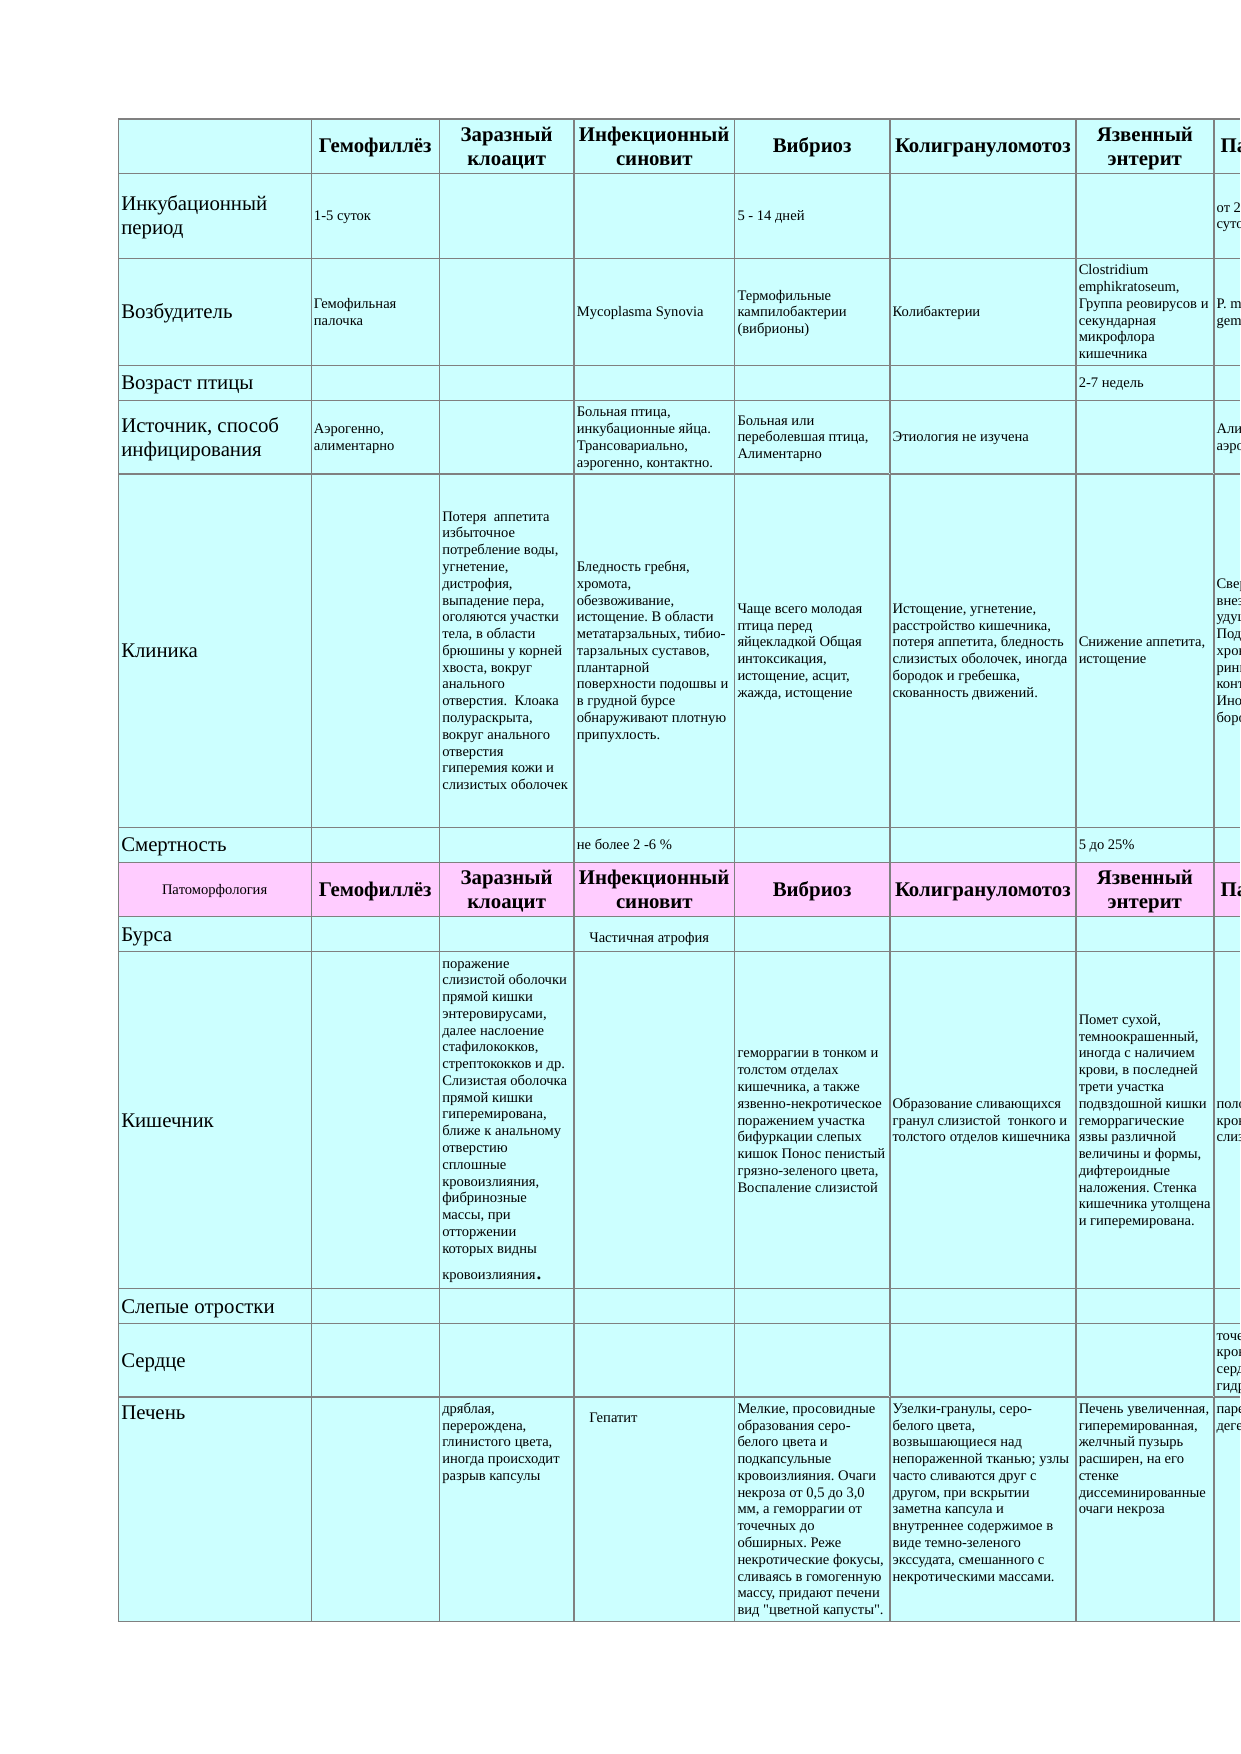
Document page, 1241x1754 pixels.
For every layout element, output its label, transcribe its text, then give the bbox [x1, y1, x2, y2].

table_cell [312, 828, 439, 862]
table_cell дряблая, перерождена, глинистого цвета, иногда происходит разрыв капсулы [440, 1398, 573, 1621]
table_cell поражение слизистой оболочки прямой кишки энтеровирусами, далее наслоение стафилококков, стрептококков и др. Слизистая оболочка прямой кишки гиперемирована, ближе к анальному отверстию сплошные кровоизлияния, фибринозные массы, при отторжении которых видны кровоизлияния. [440, 952, 573, 1288]
table_cell Источник, способ инфицирования [119, 401, 311, 473]
table_cell [575, 174, 734, 258]
table_cell Этиология не изучена [891, 401, 1075, 473]
table_cell Возбудитель [119, 259, 311, 365]
table_cell Язвенный энтерит [1077, 863, 1213, 916]
table_cell Гепатит [575, 1398, 734, 1621]
table_cell [735, 828, 889, 862]
table_cell Слепые отростки [119, 1289, 311, 1323]
table_cell Бледность гребня, хромота, обезвоживание, истощение. В области метатарзальных, тибио-тарзальных суставов, плантарной поверхности подошвы и в грудной бурсе обнаруживают плотную припухлость. [575, 475, 734, 827]
table_cell [440, 917, 573, 951]
table_cell [440, 259, 573, 365]
table_cell Истощение, угнетение, расстройство кишечника, потеря аппетита, бледность слизистых оболочек, иногда бородок и гребешка, скованность движений. [891, 475, 1075, 827]
table_cell [735, 366, 889, 400]
table_header Гемофиллёз [312, 120, 439, 172]
table_cell паренхиматозная дегенерация [1215, 1398, 1240, 1621]
table_cell 5 - 14 дней [735, 174, 889, 258]
table_cell Больная птица, инкубационные яйца. Трансовариально, аэрогенно, контактно. [575, 401, 734, 473]
table_cell [735, 1324, 889, 1396]
table_cell Возраст птицы [119, 366, 311, 400]
table_cell 2-7 недель [1077, 366, 1213, 400]
table_cell [1215, 917, 1240, 951]
table_cell Гемофиллёз [312, 863, 439, 916]
table_cell [440, 174, 573, 258]
table_cell [1077, 174, 1213, 258]
table_cell Аэрогенно, алиментарно [312, 401, 439, 473]
table_cell [312, 1289, 439, 1323]
table_cell от 24 часов до 9 суток [1215, 174, 1240, 258]
table_cell [891, 1324, 1075, 1396]
table_cell [575, 1324, 734, 1396]
table_cell [735, 1289, 889, 1323]
table_header Пастереллёз [1215, 120, 1240, 172]
table_header [119, 120, 311, 172]
table_cell Mycoplasma Synovia [575, 259, 734, 365]
table_cell [1077, 401, 1213, 473]
table_cell Чаще всего молодая птица перед яйцекладкой Общая интоксикация, истощение, асцит, жажда, истощение [735, 475, 889, 827]
table_cell Алиментарно и аэрогенно [1215, 401, 1240, 473]
table_cell Образование сливающихся гранул слизистой тонкого и толстого отделов кишечника [891, 952, 1075, 1288]
table_cell [312, 952, 439, 1288]
table_cell [735, 917, 889, 951]
table_cell геморрагии в тонком и толстом отделах кишечника, а также язвенно-некротическое поражением участка бифуркации слепых кишок Понос пенистый грязно-зеленого цвета, Воспаление слизистой [735, 952, 889, 1288]
table_cell Вибриоз [735, 863, 889, 916]
table_cell 5 до 25% [1077, 828, 1213, 862]
table_cell Инфекционный синовит [575, 863, 734, 916]
table_cell Гемофильная палочка [312, 259, 439, 365]
table_cell [440, 366, 573, 400]
table_cell [575, 1289, 734, 1323]
table_cell [575, 952, 734, 1288]
table_header Язвенный энтерит [1077, 120, 1213, 172]
table_cell [312, 917, 439, 951]
table_cell Печень [119, 1398, 311, 1621]
table_cell Колибактерии [891, 259, 1075, 365]
table_cell [575, 366, 734, 400]
table_cell [1215, 1289, 1240, 1323]
table_cell Clostridium emphikratoseum, Группа реовирусов и секундарная микрофлора кишечника [1077, 259, 1213, 365]
table_cell [1215, 828, 1240, 862]
table_cell Кишечник [119, 952, 311, 1288]
table_cell Клиника [119, 475, 311, 827]
table_cell Снижение аппетита, истощение [1077, 475, 1213, 827]
table_cell [1077, 1324, 1213, 1396]
table_cell [1077, 917, 1213, 951]
table_cell Термофильные кампилобактерии (вибрионы) [735, 259, 889, 365]
table_cell [1215, 366, 1240, 400]
table_cell Сердце [119, 1324, 311, 1396]
table_cell Колигрануломотоз [891, 863, 1075, 916]
table_cell [891, 1289, 1075, 1323]
table_cell [312, 366, 439, 400]
table_cell Пастереллёз [1215, 863, 1240, 916]
table_cell Сверхострое - внезапная гибель от удушья, диарея. Подострое и хроническое - ринит, конъюнктивит, Иногда воспаление бородок, хромота. [1215, 475, 1240, 827]
table_cell [891, 917, 1075, 951]
table_cell Инкубационный период [119, 174, 311, 258]
table_cell Бурса [119, 917, 311, 951]
table_cell [312, 1324, 439, 1396]
table_cell [891, 174, 1075, 258]
table_cell [1077, 1289, 1213, 1323]
table_cell P. multocida P. gemolitica [1215, 259, 1240, 365]
table_cell [440, 1324, 573, 1396]
table_cell [440, 828, 573, 862]
table_cell 1-5 суток [312, 174, 439, 258]
table_header Колигрануломотоз [891, 120, 1075, 172]
table_cell точечные кровоизлияния на сердце, эпикарде, гидроперикардит [1215, 1324, 1240, 1396]
table_cell Мелкие, просовидные образования серо-белого цвета и подкапсульные кровоизлияния. Очаги некроза от 0,5 до 3,0 мм, а геморрагии от точечных до обширных. Реже некротические фокусы, сливаясь в гомогенную массу, придают печени вид "цветной капусты". [735, 1398, 889, 1621]
table_cell Узелки-гранулы, серо-белого цвета, возвышающиеся над непораженной тканью; узлы часто сливаются друг с другом, при вскрытии заметна капсула и внутреннее содержимое в виде темно-зеленого экссудата, смешанного с некротическими массами. [891, 1398, 1075, 1621]
table_cell Частичная атрофия [575, 917, 734, 951]
table_header Инфекционный синовит [575, 120, 734, 172]
table_header Заразный клоацит [440, 120, 573, 172]
table_cell [891, 828, 1075, 862]
table_cell не более 2 -6 % [575, 828, 734, 862]
table_cell полосчатые кровоизлияния в слизистой оболочке [1215, 952, 1240, 1288]
table_cell Патоморфология [119, 863, 311, 916]
table_cell [440, 401, 573, 473]
table_cell Заразный клоацит [440, 863, 573, 916]
table_cell [312, 475, 439, 827]
table_cell [312, 1398, 439, 1621]
table_header Вибриоз [735, 120, 889, 172]
table_cell Помет сухой, темноокрашенный, иногда с наличием крови, в последней трети участка подвздошной кишки геморрагические язвы различной величины и формы, дифтероидные наложения. Стенка кишечника утолщена и гиперемирована. [1077, 952, 1213, 1288]
table_cell Больная или переболевшая птица, Алиментарно [735, 401, 889, 473]
table_cell Печень увеличенная, гиперемированная, желчный пузырь расширен, на его стенке диссеминированные очаги некроза [1077, 1398, 1213, 1621]
table_cell [891, 366, 1075, 400]
table_cell Смертность [119, 828, 311, 862]
table_cell [440, 1289, 573, 1323]
table_cell Потеря аппетита избыточное потребление воды, угнетение, дистрофия, выпадение пера, оголяются участки тела, в области брюшины у корней хвоста, вокруг анального отверстия. Клоака полураскрыта, вокруг анального отверстия гиперемия кожи и слизистых оболочек [440, 475, 573, 827]
